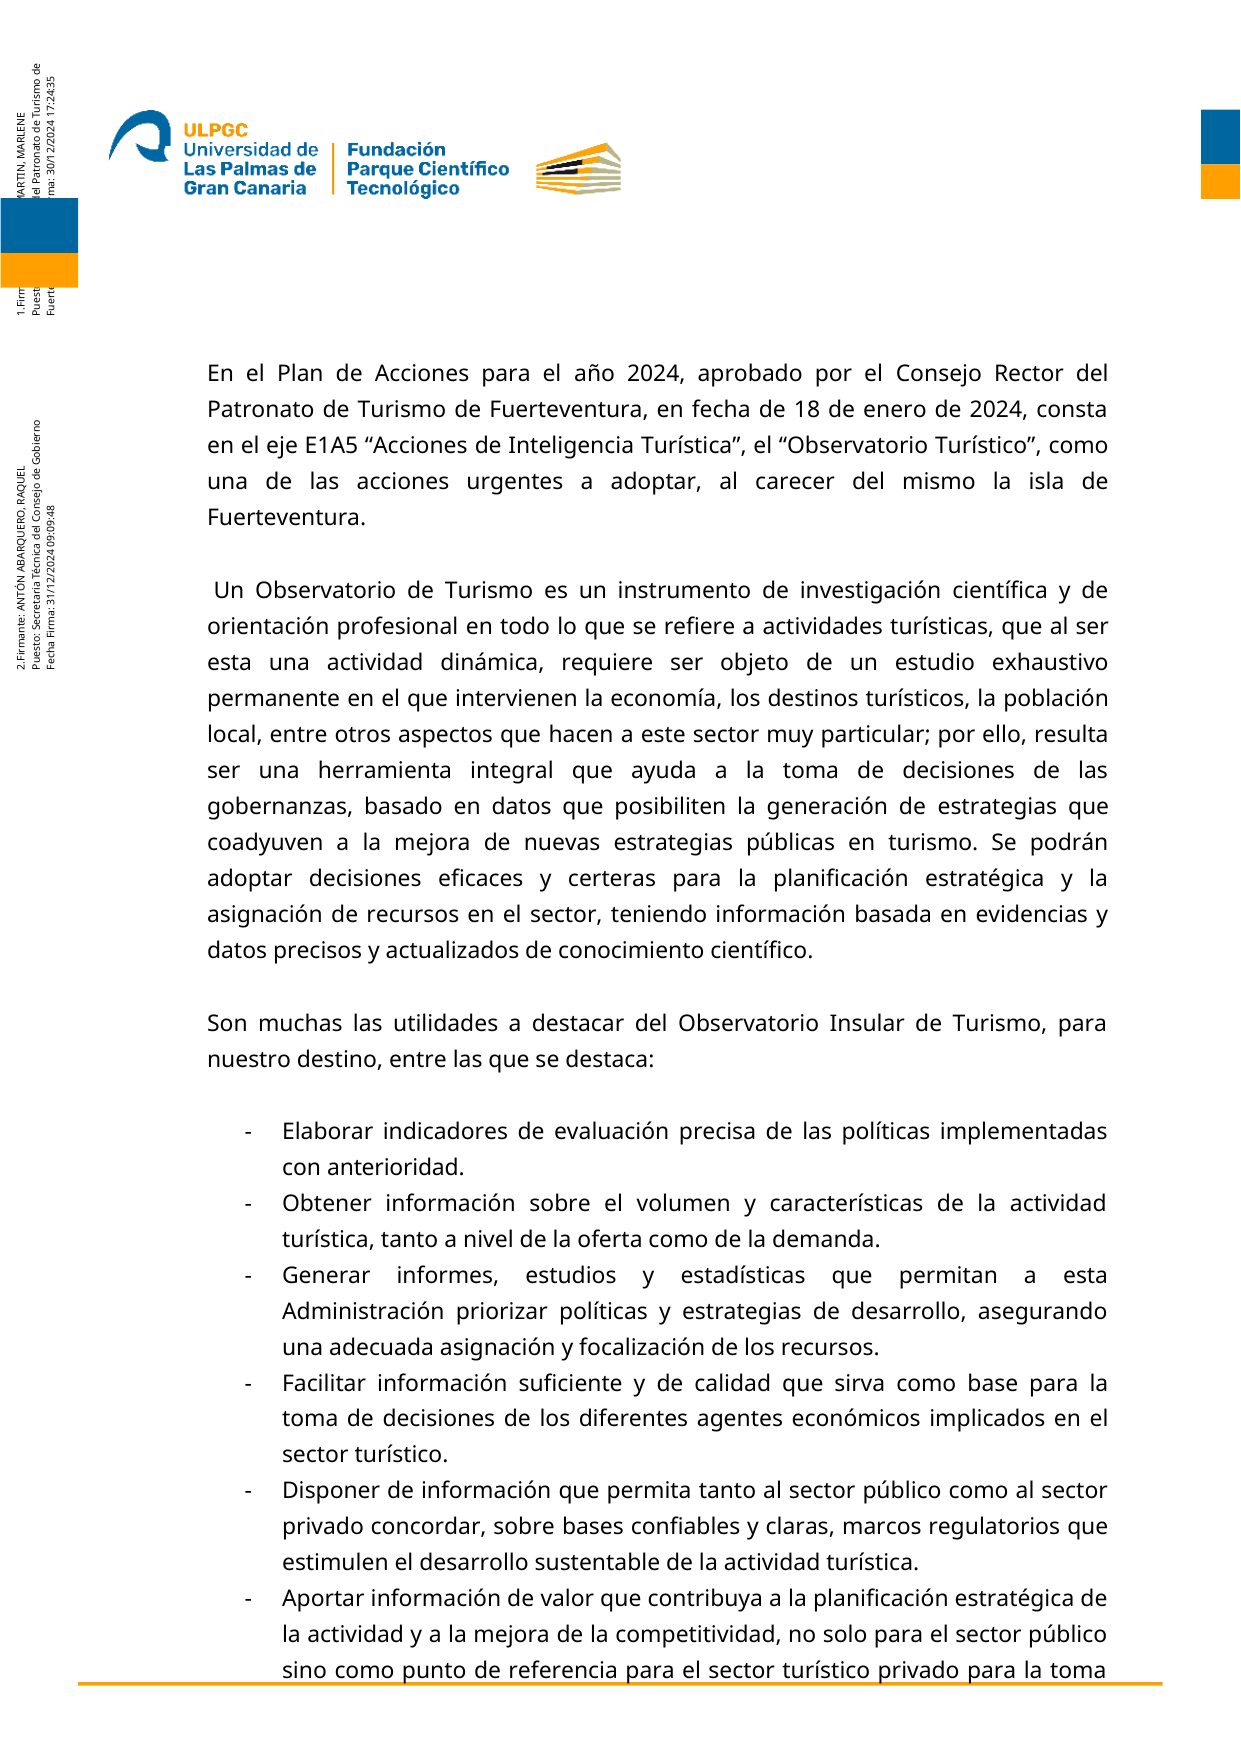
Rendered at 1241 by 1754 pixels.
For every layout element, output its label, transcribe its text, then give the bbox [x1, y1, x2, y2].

list Elaborar indicadores de evaluación precisa de las políticas implementadas con anterioridad. [244, 1115, 1109, 1182]
list Generar informes, estudios y estadísticas que permitan a esta Administración priorizar políticas y estrategias de desarrollo, asegurando una adecuada asignación y focalización de los recursos. [244, 1259, 1108, 1362]
text Un Observatorio de Turismo es un instrumento de investigación científica y de orientación profesional en todo lo que se refiere a actividades turísticas, que al ser esta una actividad dinámica, requiere ser objeto de un estudio exhaustivo permanente en el que intervienen la economía, los destinos turísticos, la población local, entre otros aspectos que hacen a este sector muy particular; por ello, resulta ser una herramienta integral que ayuda a la toma de decisiones de las gobernanzas, basado en datos que posibiliten la generación de estrategias que coadyuven a la mejora de nuevas estrategias públicas en turismo. Se podrán adoptar decisiones eficaces y certeras para la planificación estratégica y la asignación de recursos en el sector, teniendo información basada en evidencias y datos precisos y actualizados de conocimiento científico. [207, 574, 1109, 965]
list Disponer de información que permita tanto al sector público como al sector privado concordar, sobre bases confiables y claras, marcos regulatorios que estimulen el desarrollo sustentable de la actividad turística. [244, 1474, 1108, 1577]
list Obtener información sobre el volumen y características de la actividad turística, tanto a nivel de la oferta como de la demanda. [244, 1187, 1108, 1254]
picture [108, 110, 621, 199]
list Facilitar información suficiente y de calidad que sirva como base para la toma de decisiones de los diferentes agentes económicos implicados en el sector turístico. [244, 1366, 1109, 1469]
text En el Plan de Acciones para el año 2024, aprobado por el Consejo Rector del Patronato de Turismo de Fuerteventura, en fecha de 18 de enero de 2024, consta en el eje E1A5 “Acciones de Inteligencia Turística”, el “Observatorio Turístico”, como una de las acciones urgentes a adoptar, al carecer del mismo la isla de Fuerteventura. [207, 357, 1109, 532]
list Aportar información de valor que contribuya a la planificación estratégica de la actividad y a la mejora de la competitividad, no solo para el sector público sino como punto de referencia para el sector turístico privado para la toma [244, 1582, 1108, 1682]
text Son muchas las utilidades a destacar del Observatorio Insular de Turismo, para nuestro destino, entre las que se destaca: [207, 1007, 1108, 1074]
picture [364, 1722, 985, 1744]
